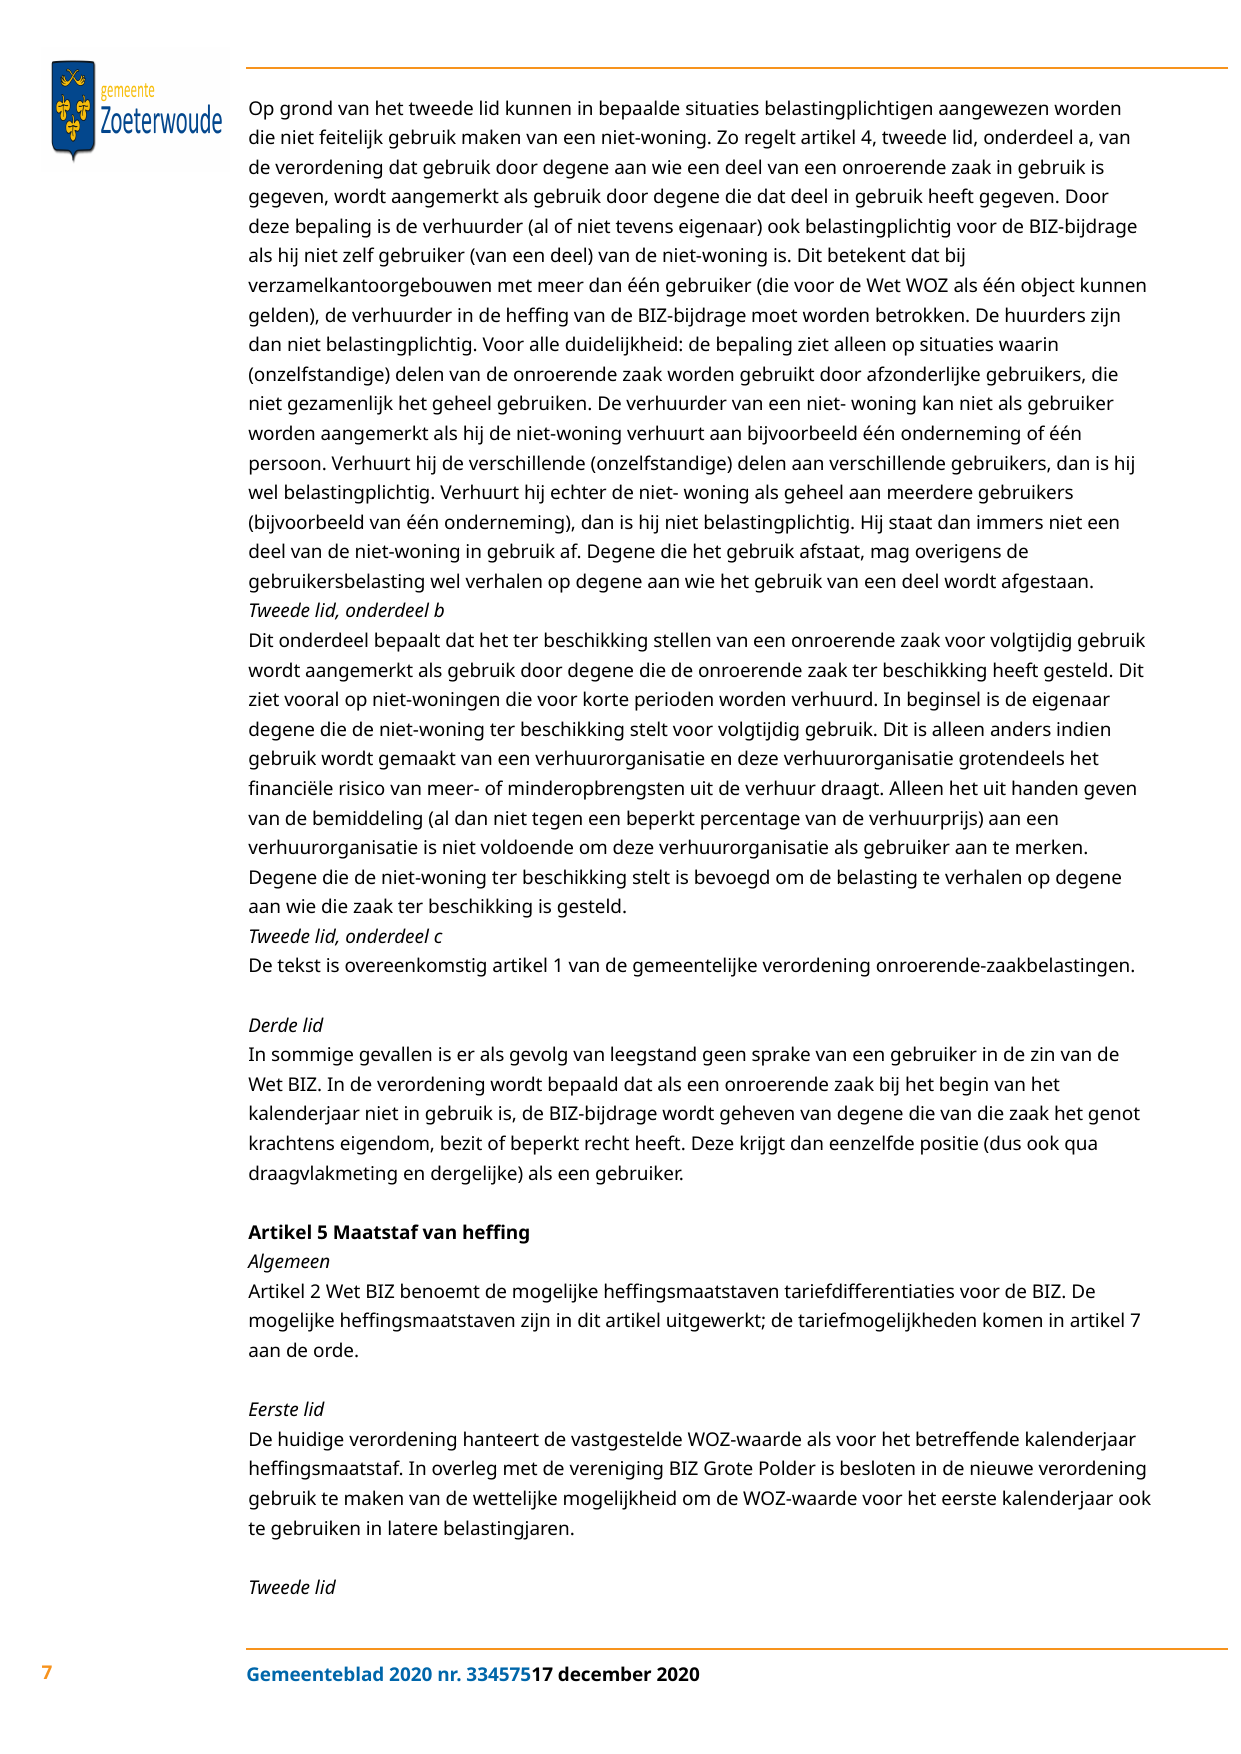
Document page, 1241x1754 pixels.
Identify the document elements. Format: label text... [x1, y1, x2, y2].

text Artikel 5 Maatstaf van heffing [248, 1219, 1152, 1245]
text Algemeen [248, 1248, 1152, 1274]
text In sommige gevallen is er als gevolg van leegstand geen sprake van een gebruiker in de zin van de Wet BIZ. In de verordening wordt bepaald dat als een onroerende zaak bij het begin van het kalenderjaar niet in gebruik is, de BIZ-bijdrage wordt geheven van degene die van die zaak het genot krachtens eigendom, bezit of beperkt recht heeft. Deze krijgt dan eenzelfde positie (dus ook qua draagvlakmeting en dergelijke) als een gebruiker. [248, 1041, 1152, 1186]
text Dit onderdeel bepaalt dat het ter beschikking stellen van een onroerende zaak voor volgtijdig gebruik wordt aangemerkt als gebruik door degene die de onroerende zaak ter beschikking heeft gesteld. Dit ziet vooral op niet-woningen die voor korte perioden worden verhuurd. In beginsel is de eigenaar degene die de niet-woning ter beschikking stelt voor volgtijdig gebruik. Dit is alleen anders indien gebruik wordt gemaakt van een verhuurorganisatie en deze verhuurorganisatie grotendeels het financiële risico van meer- of minderopbrengsten uit de verhuur draagt. Alleen het uit handen geven van de bemiddeling (al dan niet tegen een beperkt percentage van de verhuurprijs) aan een verhuurorganisatie is niet voldoende om deze verhuurorganisatie als gebruiker aan te merken. Degene die de niet-woning ter beschikking stelt is bevoegd om de belasting te verhalen op degene aan wie die zaak ter beschikking is gesteld. [248, 627, 1152, 919]
text Artikel 2 Wet BIZ benoemt de mogelijke heffingsmaatstaven tariefdifferentiaties voor de BIZ. De mogelijke heffingsmaatstaven zijn in dit artikel uitgewerkt; de tariefmogelijkheden komen in artikel 7 aan de orde. [248, 1278, 1152, 1363]
text De tekst is overeenkomstig artikel 1 van de gemeentelijke verordening onroerende-zaakbelastingen. [248, 953, 1152, 978]
text Op grond van het tweede lid kunnen in bepaalde situaties belastingplichtigen aangewezen worden die niet feitelijk gebruik maken van een niet-woning. Zo regelt artikel 4, tweede lid, onderdeel a, van de verordening dat gebruik door degene aan wie een deel van een onroerende zaak in gebruik is gegeven, wordt aangemerkt als gebruik door degene die dat deel in gebruik heeft gegeven. Door deze bepaling is de verhuurder (al of niet tevens eigenaar) ook belastingplichtig voor de BIZ-bijdrage als hij niet zelf gebruiker (van een deel) van de niet-woning is. Dit betekent dat bij verzamelkantoorgebouwen met meer dan één gebruiker (die voor de Wet WOZ als één object kunnen gelden), de verhuurder in de heffing van de BIZ-bijdrage moet worden betrokken. De huurders zijn dan niet belastingplichtig. Voor alle duidelijkheid: de bepaling ziet alleen op situaties waarin (onzelfstandige) delen van de onroerende zaak worden gebruikt door afzonderlijke gebruikers, die niet gezamenlijk het geheel gebruiken. De verhuurder van een niet- woning kan niet als gebruiker worden aangemerkt als hij de niet-woning verhuurt aan bijvoorbeeld één onderneming of één persoon. Verhuurt hij de verschillende (onzelfstandige) delen aan verschillende gebruikers, dan is hij wel belastingplichtig. Verhuurt hij echter de niet- woning als geheel aan meerdere gebruikers (bijvoorbeeld van één onderneming), dan is hij niet belastingplichtig. Hij staat dan immers niet een deel van de niet-woning in gebruik af. Degene die het gebruik afstaat, mag overigens de gebruikersbelasting wel verhalen op degene aan wie het gebruik van een deel wordt afgestaan. [248, 95, 1152, 594]
text Tweede lid, onderdeel b [248, 598, 1152, 623]
text Tweede lid [248, 1574, 1152, 1600]
text De huidige verordening hanteert de vastgestelde WOZ-waarde als voor het betreffende kalenderjaar heffingsmaatstaf. In overleg met de vereniging BIZ Grote Polder is besloten in de nieuwe verordening gebruik te maken van de wettelijke mogelijkheid om de WOZ-waarde voor het eerste kalenderjaar ook te gebruiken in latere belastingjaren. [248, 1426, 1152, 1541]
text Tweede lid, onderdeel c [248, 923, 1152, 949]
text Eerste lid [248, 1396, 1152, 1422]
text Derde lid [248, 1012, 1152, 1038]
picture [41, 47, 231, 172]
